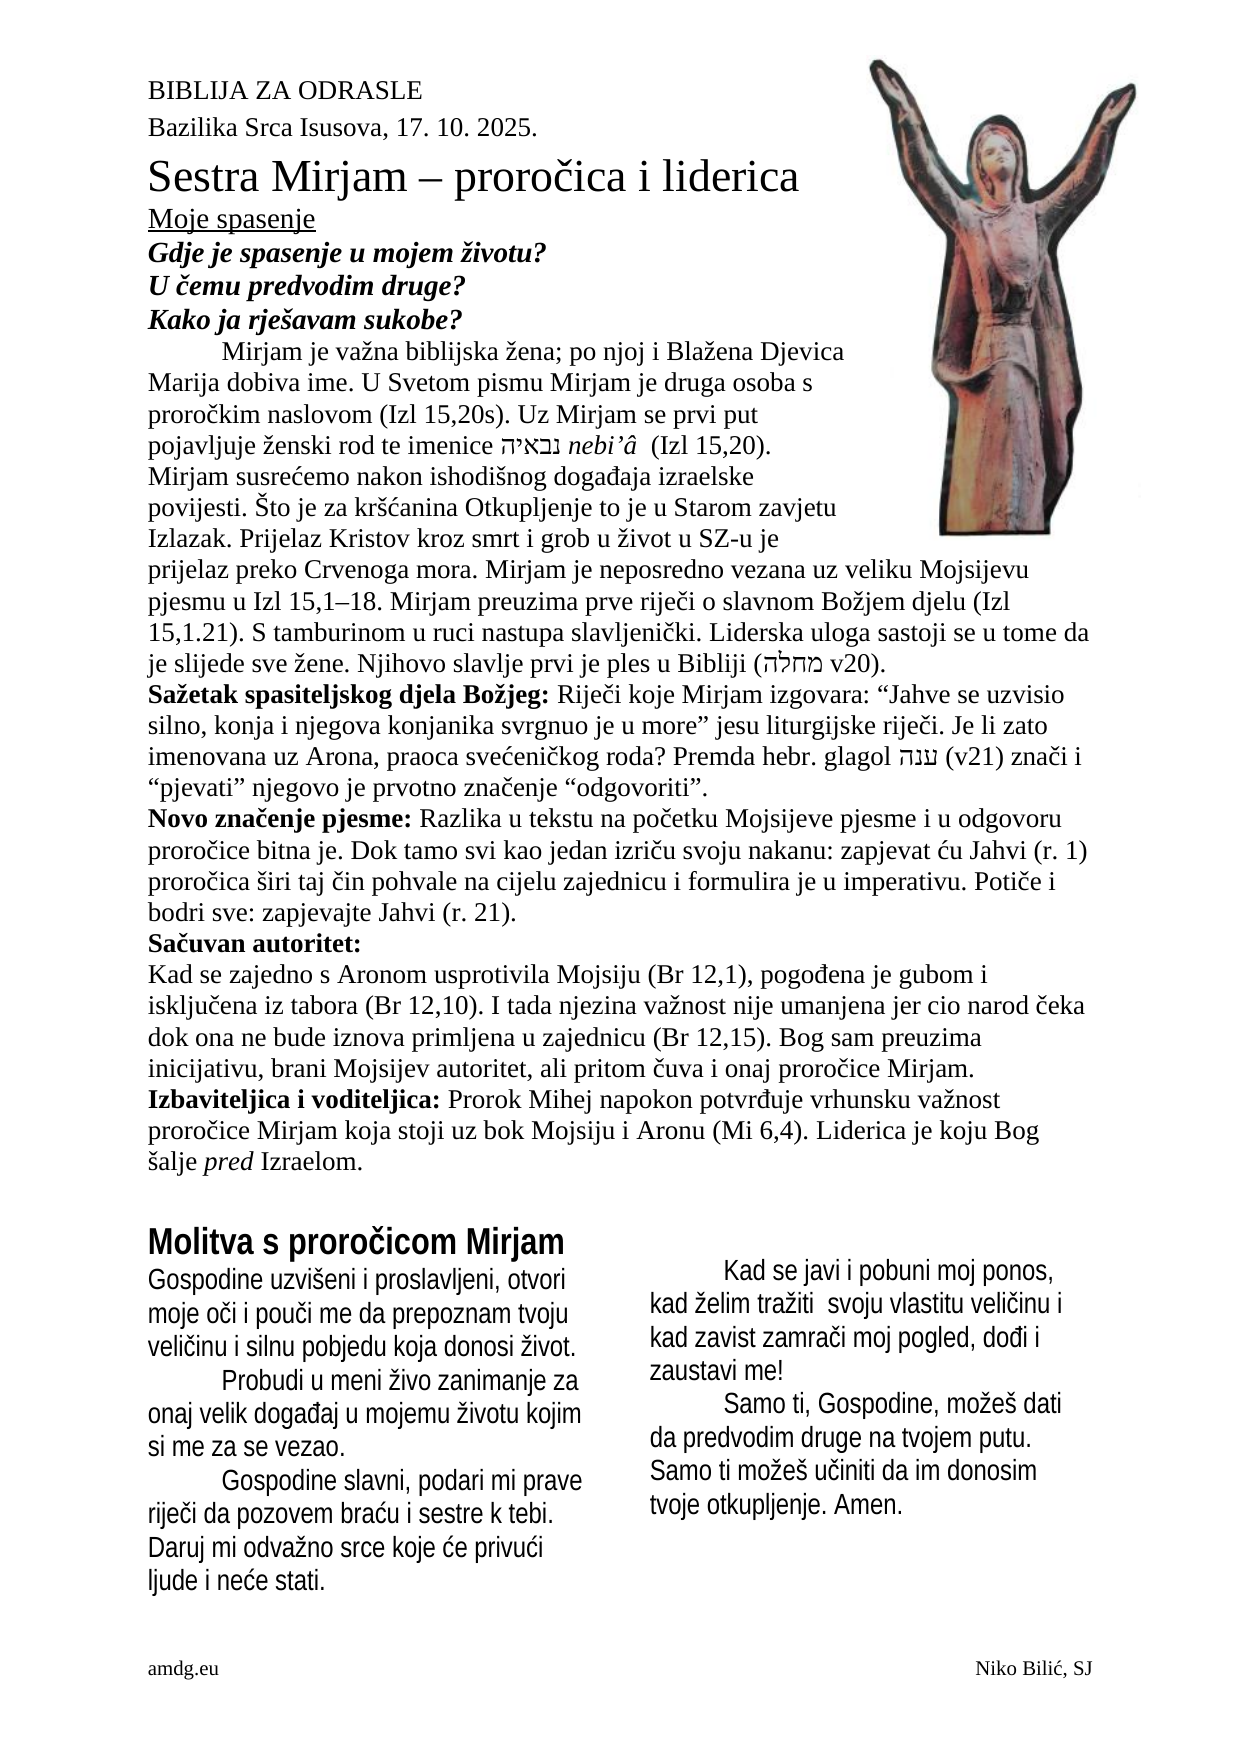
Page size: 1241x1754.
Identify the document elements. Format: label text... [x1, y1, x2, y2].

text Gospodine uzvišeni i proslavljeni, otvori moje oči i pouči me da prepoznam tvoju veličinu i silnu pobjedu koja donosi život. [148, 1262, 591, 1363]
text Gdje je spasenje u mojem životu? [148, 235, 866, 268]
text Kad se javi i pobuni moj ponos, kad želim tražiti svoju vlastitu veličinu i kad zavist zamrači moj pogled, dođi i zaustavi me! [649, 1253, 1093, 1387]
text Sačuvan autoritet: [148, 927, 1093, 958]
text Kako ja rješavam sukobe? [148, 302, 866, 335]
text Kad se zajedno s Aronom usprotivila Mojsiju (Br 12,1), pogođena je gubom i isključena iz tabora (Br 12,10). I tada njezina važnost nije umanjena jer cio narod čeka dok ona ne bude iznova primljena u zajednicu (Br 12,15). Bog sam preuzima inicijativu, brani Mojsijev autoritet, ali pritom čuva i onaj proročice Mirjam. [148, 958, 1093, 1083]
text Izbaviteljica i voditeljica: Prorok Mihej napokon potvrđuje vrhunsku važnost proročice Mirjam koja stoji uz bok Mojsiju i Aronu (Mi 6,4). Liderica je koju Bog šalje pred Izraelom. [148, 1083, 1093, 1176]
picture [866, 55, 1141, 547]
text Sažetak spasiteljskog djela Božjeg: Riječi koje Mirjam izgovara: “Jahve se uzvisio silno, konja i njegova konjanika svrgnuo je u more” jesu liturgijske riječi. Je li zato imenovana uz Arona, praoca svećeničkog roda? Premda hebr. glagol ענה (v21) znači i “pjevati” njegovo je prvotno značenje “odgovoriti”. [148, 678, 1093, 803]
text Probudi u meni živo zanimanje za onaj velik događaj u mojemu životu kojim si me za se vezao. [148, 1363, 591, 1463]
text Molitva s proročicom Mirjam [148, 1219, 591, 1262]
text Mirjam susrećemo nakon ishodišnog događaja izraelske povijesti. Što je za kršćanina Otkupljenje to je u Starom zavjetu Izlazak. Prijelaz Kristov kroz smrt i grob u život u SZ-u je prijelaz preko Crvenoga mora. Mirjam je neposredno vezana uz veliku Mojsijevu pjesmu u Izl 15,1–18. Mirjam preuzima prve riječi o slavnom Božjem djelu (Izl 15,1.21). S tamburinom u ruci nastupa slavljenički. Liderska uloga sastoji se u tome da je slijede sve žene. Njihovo slavlje prvi je ples u Bibliji (מחלה v20). [148, 460, 1093, 678]
text Gospodine slavni, podari mi prave riječi da pozovem braću i sestre k tebi. Daruj mi odvažno srce koje će privući ljude i neće stati. [148, 1463, 591, 1597]
text Mirjam je važna biblijska žena; po njoj i Blažena Djevica Marija dobiva ime. U Svetom pismu Mirjam je druga osoba s proročkim naslovom (Izl 15,20s). Uz Mirjam se prvi put pojavljuje ženski rod te imenice נבאיה nebi’â (Izl 15,20). [148, 335, 866, 460]
text Sestra Mirjam – proročica i liderica [148, 148, 866, 201]
text Samo ti, Gospodine, možeš dati da predvodim druge na tvojem putu. Samo ti možeš učiniti da im donosim tvoje otkupljenje. Amen. [649, 1387, 1093, 1520]
text Moje spasenje [148, 201, 866, 235]
text Novo značenje pjesme: Razlika u tekstu na početku Mojsijeve pjesme i u odgovoru proročice bitna je. Dok tamo svi kao jedan izriču svoju nakanu: zapjevat ću Jahvi (r. 1) proročica širi taj čin pohvale na cijelu zajednicu i formulira je u imperativu. Potiče i bodri sve: zapjevajte Jahvi (r. 21). [148, 803, 1093, 927]
text U čemu predvodim druge? [148, 268, 866, 302]
